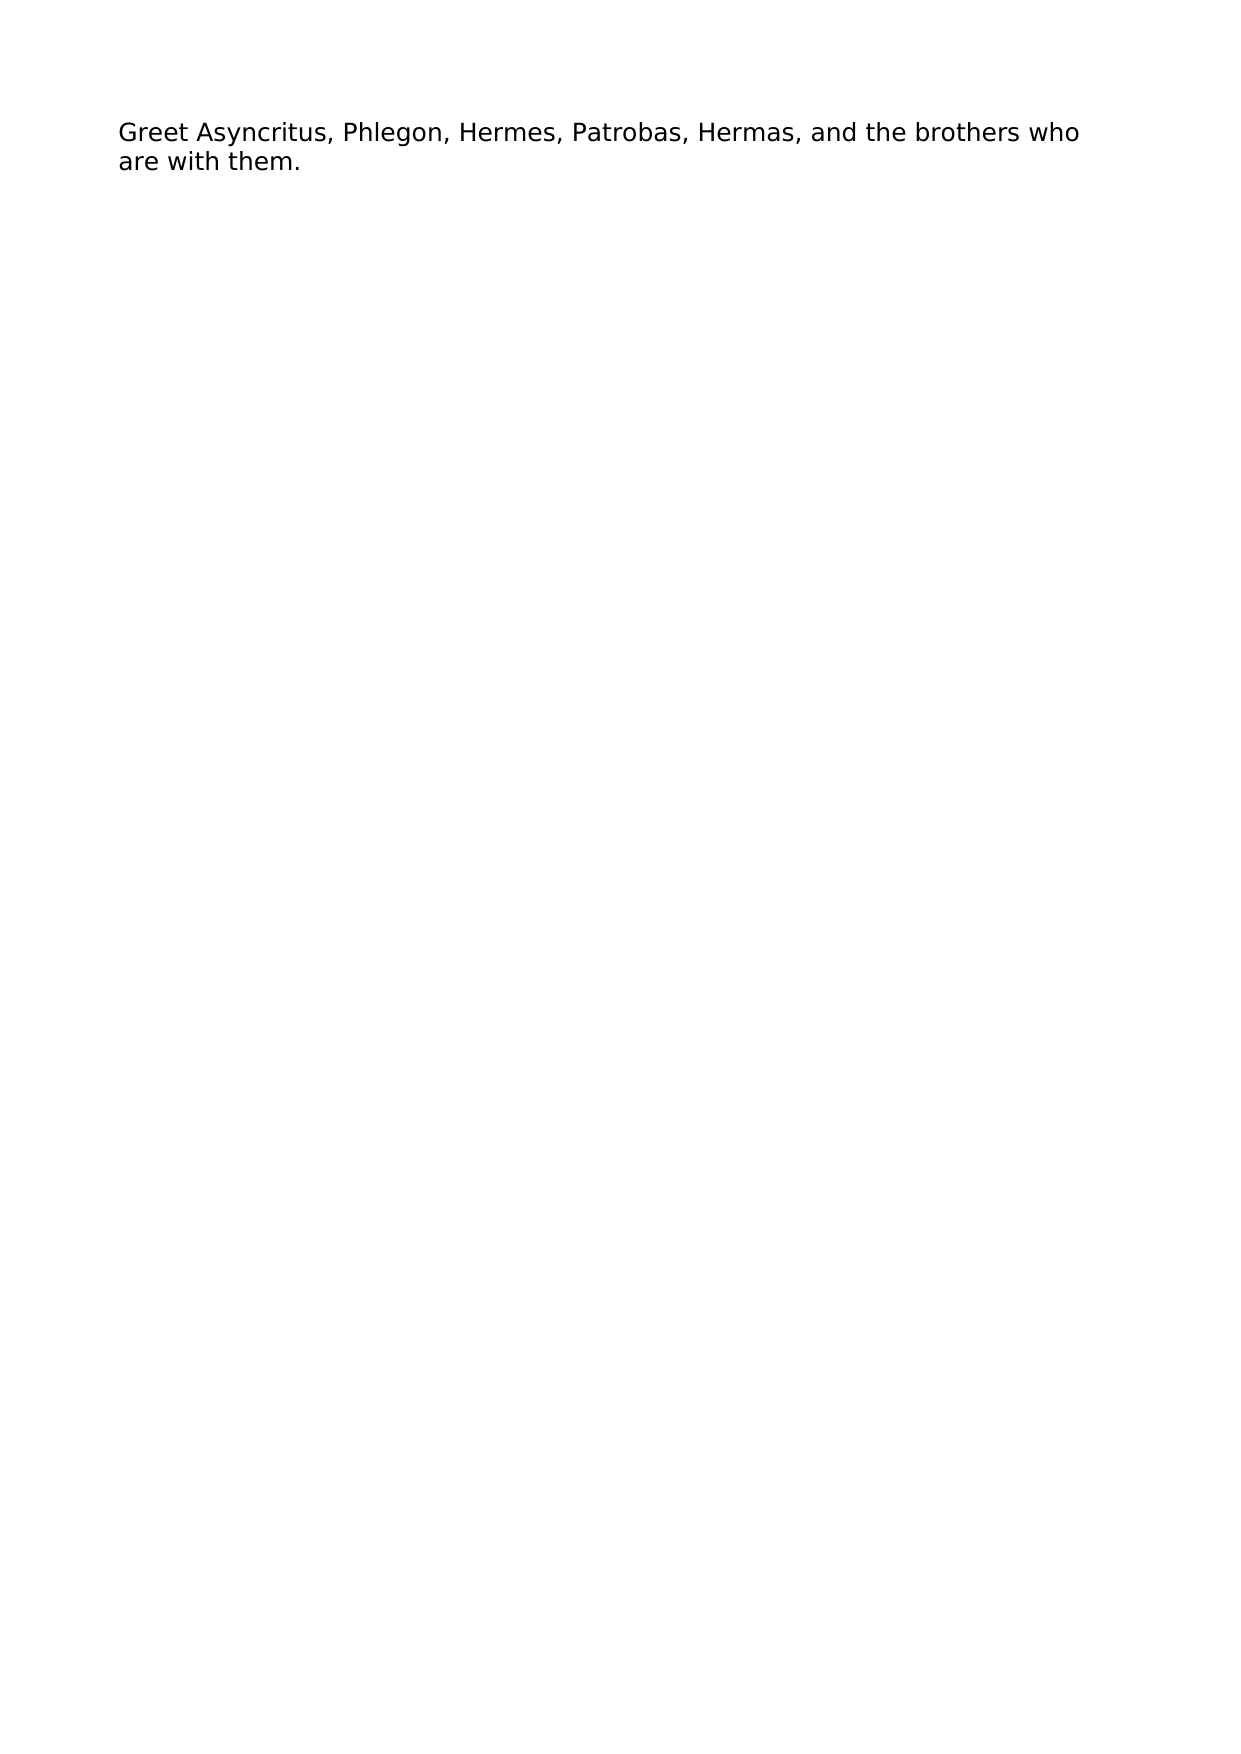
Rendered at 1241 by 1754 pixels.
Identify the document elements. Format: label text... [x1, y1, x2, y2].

text Greet Asyncritus, Phlegon, Hermes, Patrobas, Hermas, and the brothers who are with them. [118, 118, 1122, 176]
